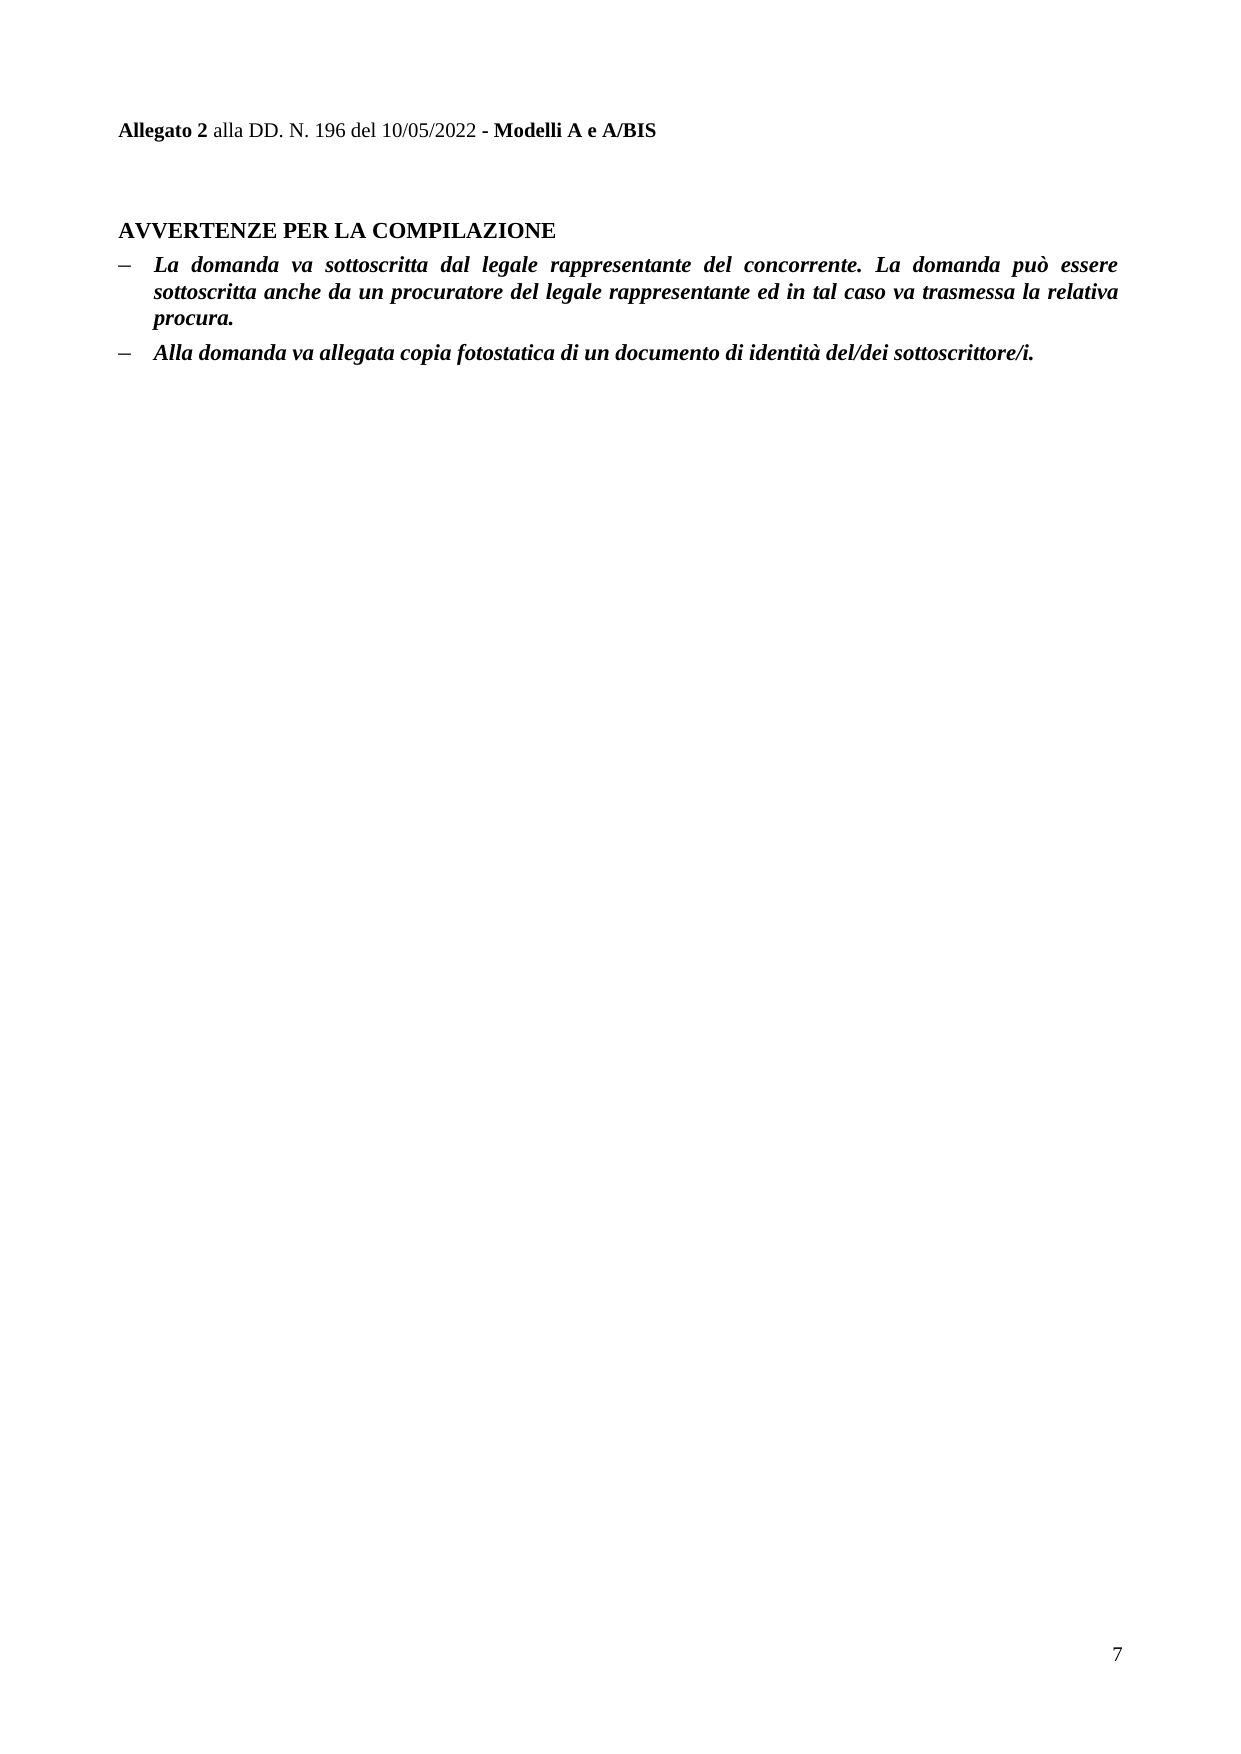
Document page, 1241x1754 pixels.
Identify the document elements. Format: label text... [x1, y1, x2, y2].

list La domanda va sottoscritta dal legale rappresentante del concorrente. La domanda può essere sottoscritta anche da un procuratore del legale rappresentante ed in tal caso va trasmessa la relativa procura. [118, 249, 1122, 331]
list Alla domanda va allegata copia fotostatica di un documento di identità del/dei sottoscrittore/i. [118, 337, 1122, 366]
text AVVERTENZE PER LA COMPILAZIONE [118, 217, 1122, 243]
